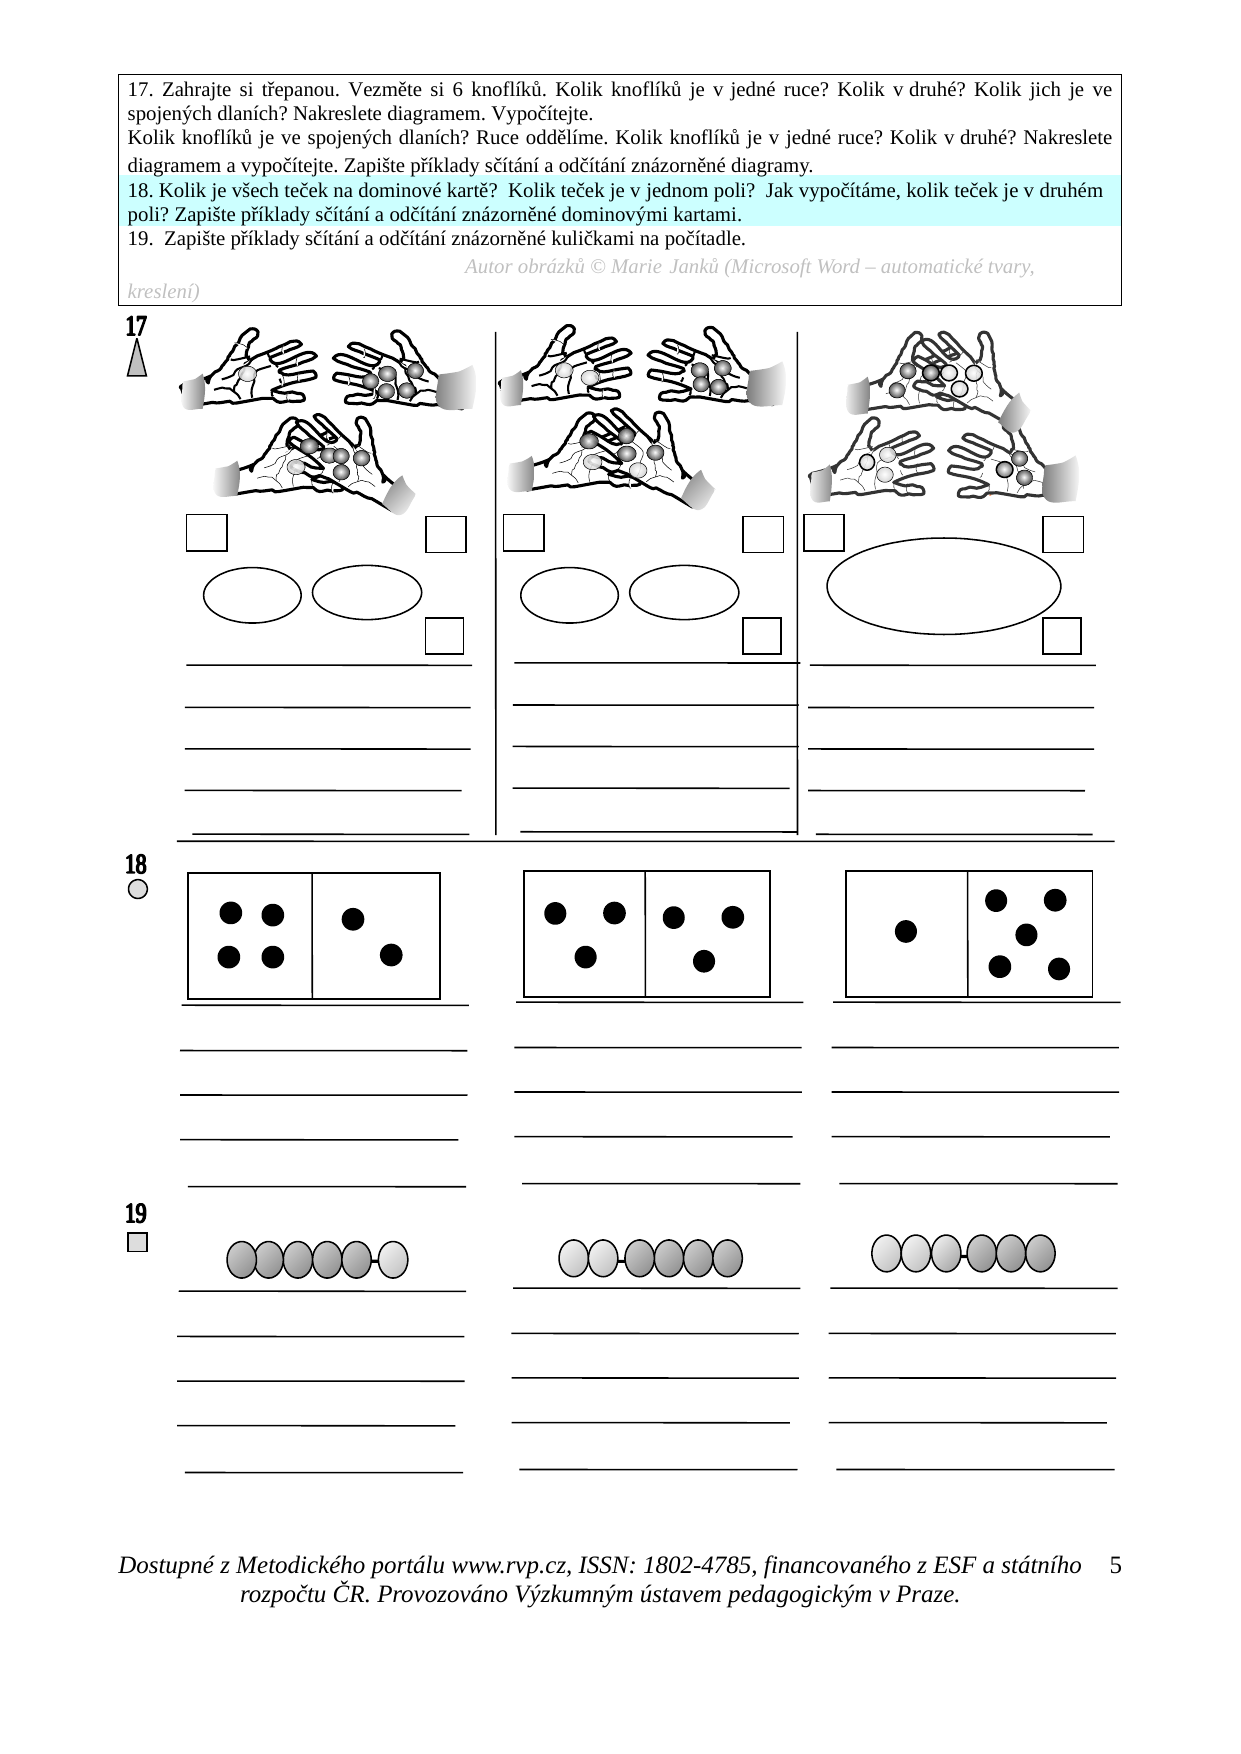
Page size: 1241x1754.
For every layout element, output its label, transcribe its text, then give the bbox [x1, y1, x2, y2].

text Autor obrázků © Marie Janků (Microsoft Word – automatické tvary, kreslení) [119, 247, 1121, 305]
text 17. Zahrajte si třepanou. Vezměte si 6 knoflíků. Kolik knoflíků je v jedné ruce? Kolik v druhé? Kolik jich je ve spojených dlaních? Nakreslete diagramem. Vypočítejte. [119, 75, 1121, 122]
text 19. Zapište příklady sčítání a odčítání znázorněné kuličkami na počítadle. [119, 223, 1121, 247]
text Kolik knoflíků je ve spojených dlaních? Ruce oddělíme. Kolik knoflíků je v jedné ruce? Kolik v druhé? Nakreslete diagramem a vypočítejte. Zapište příklady sčítání a odčítání znázorněné diagramy. [119, 122, 1121, 175]
text 18. Kolik je všech teček na dominové kartě? Kolik teček je v jednom poli? Jak vypočítáme, kolik teček je v druhém poli? Zapište příklady sčítání a odčítání znázorněné dominovými kartami. [119, 175, 1121, 223]
